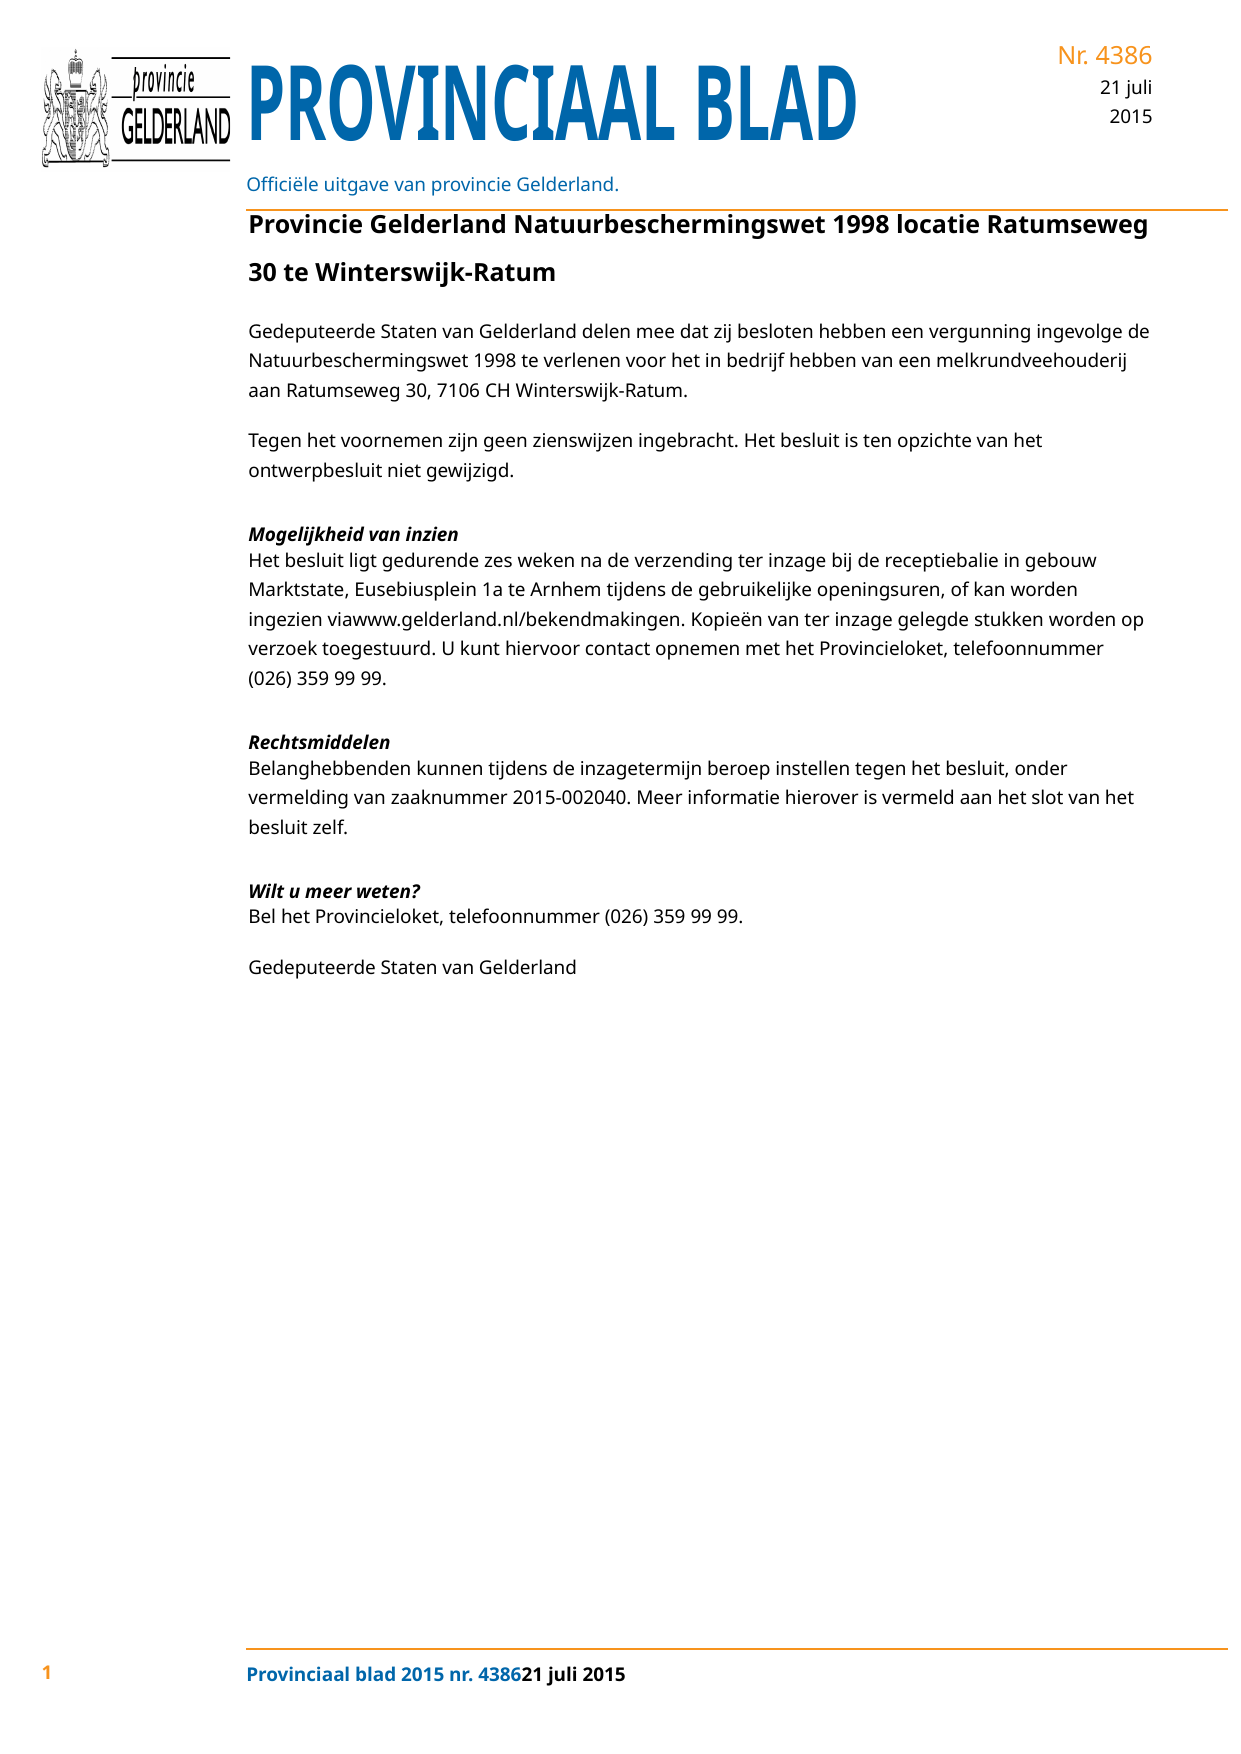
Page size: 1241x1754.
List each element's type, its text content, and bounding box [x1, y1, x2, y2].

text Bel het Provincieloket, telefoonnummer (026) 359 99 99. [248, 904, 1152, 929]
text Tegen het voornemen zijn geen zienswijzen ingebracht. Het besluit is ten opzichte van het ontwerpbesluit niet gewijzigd. [248, 427, 1152, 483]
picture [41, 47, 231, 172]
text Belanghebbenden kunnen tijdens de inzagetermijn beroep instellen tegen het besluit, onder vermelding van zaaknummer 2015-002040. Meer informatie hierover is vermeld aan het slot van het besluit zelf. [248, 755, 1152, 840]
text Gedeputeerde Staten van Gelderland [248, 954, 1152, 980]
text Het besluit ligt gedurende zes weken na de verzending ter inzage bij de receptiebalie in gebouw Marktstate, Eusebiusplein 1a te Arnhem tijdens de gebruikelijke openingsuren, of kan worden ingezien viawww.gelderland.nl/bekendmakingen. Kopieën van ter inzage gelegde stukken worden op verzoek toegestuurd. U kunt hiervoor contact opnemen met het Provincieloket, telefoonnummer (026) 359 99 99. [248, 547, 1152, 691]
text Gedeputeerde Staten van Gelderland delen mee dat zij besloten hebben een vergunning ingevolge de Natuurbeschermingswet 1998 te verlenen voor het in bedrijf hebben van een melkrundveehouderij aan Ratumseweg 30, 7106 CH Winterswijk-Ratum. [248, 318, 1152, 403]
text Wilt u meer weten? [248, 878, 1152, 904]
text Mogelijkheid van inzien [248, 521, 1152, 547]
text Provincie Gelderland Natuurbeschermingswet 1998 locatie Ratumseweg 30 te Winterswijk-Ratum [248, 211, 1152, 288]
text Rechtsmiddelen [248, 729, 1152, 755]
